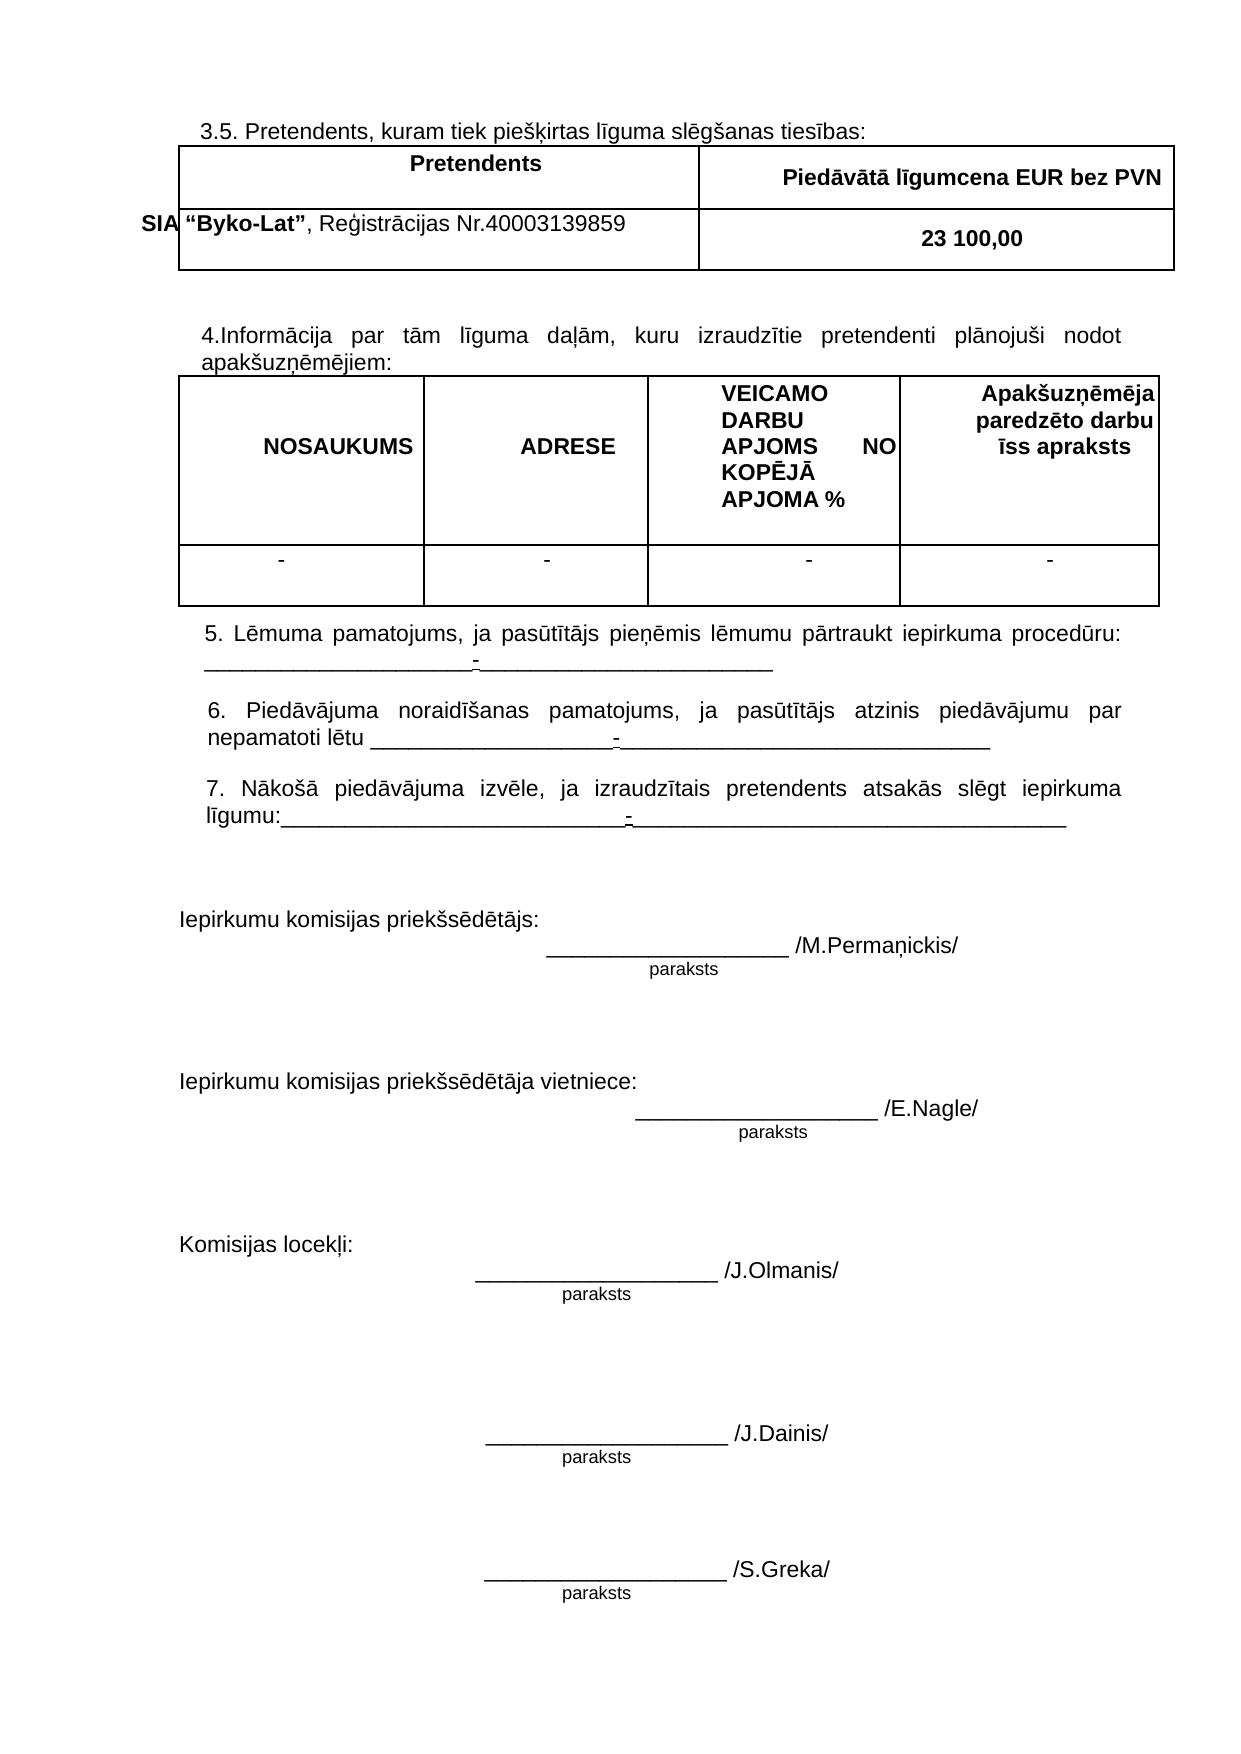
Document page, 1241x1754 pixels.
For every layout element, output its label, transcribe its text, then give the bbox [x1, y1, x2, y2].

list 3.5. Pretendents, kuram tiek piešķirtas līguma slēgšanas tiesības: [165, 118, 1122, 144]
table_header Pretendents [180, 147, 698, 208]
list 4.Informācija par tām līguma daļām, kuru izraudzītie pretendenti plānojuši nodot apakšuzņēmējiem: [146, 322, 1122, 375]
table_cell SIA “Byko-Lat”, Reģistrācijas Nr.40003139859 [180, 210, 698, 269]
table_header NOSAUKUMS [180, 377, 423, 544]
text paraksts [179, 958, 1122, 989]
table_cell - [425, 546, 647, 605]
table_header Apakšuzņēmēja paredzēto darbu īss apraksts [901, 377, 1158, 544]
table_header VEICAMO DARBU APJOMS NO KOPĒJĀ APJOMA % [649, 377, 899, 544]
text ___________________ /J.Dainis/ [179, 1419, 1122, 1446]
text ___________________ /S.Greka/ [179, 1556, 1122, 1582]
list 7. Nākošā piedāvājuma izvēle, ja izraudzītais pretendents atsakās slēgt iepirkuma līgumu:___________________________-__________________________________ [176, 775, 1122, 828]
text ___________________ /J.Olmanis/ [179, 1257, 1122, 1283]
text paraksts [179, 1582, 1122, 1613]
text ___________________ /M.Permaņickis/ [179, 932, 1122, 958]
table_cell 23 100,00 [700, 210, 1173, 269]
text paraksts [179, 1121, 1122, 1152]
table_cell - [180, 546, 423, 605]
text paraksts [179, 1283, 1122, 1314]
list 6. Piedāvājuma noraidīšanas pamatojums, ja pasūtītājs atzinis piedāvājumu par nepamatoti lētu ___________________-_____________________________ [178, 697, 1122, 750]
text Iepirkumu komisijas priekšsēdētāja vietniece: [179, 1068, 1122, 1094]
text paraksts [179, 1446, 1122, 1477]
table_header Piedāvātā līgumcena EUR bez PVN [700, 147, 1173, 208]
text ___________________ /E.Nagle/ [179, 1094, 1122, 1121]
table_header ADRESE [425, 377, 647, 544]
table_cell - [649, 546, 899, 605]
text Iepirkumu komisijas priekšsēdētājs: [179, 906, 1122, 932]
text Komisijas locekļi: [179, 1231, 1122, 1257]
list 5. Lēmuma pamatojums, ja pasūtītājs pieņēmis lēmumu pārtraukt iepirkuma procedūru: _____________________-_______________________ [175, 620, 1122, 672]
table_cell - [901, 546, 1158, 605]
